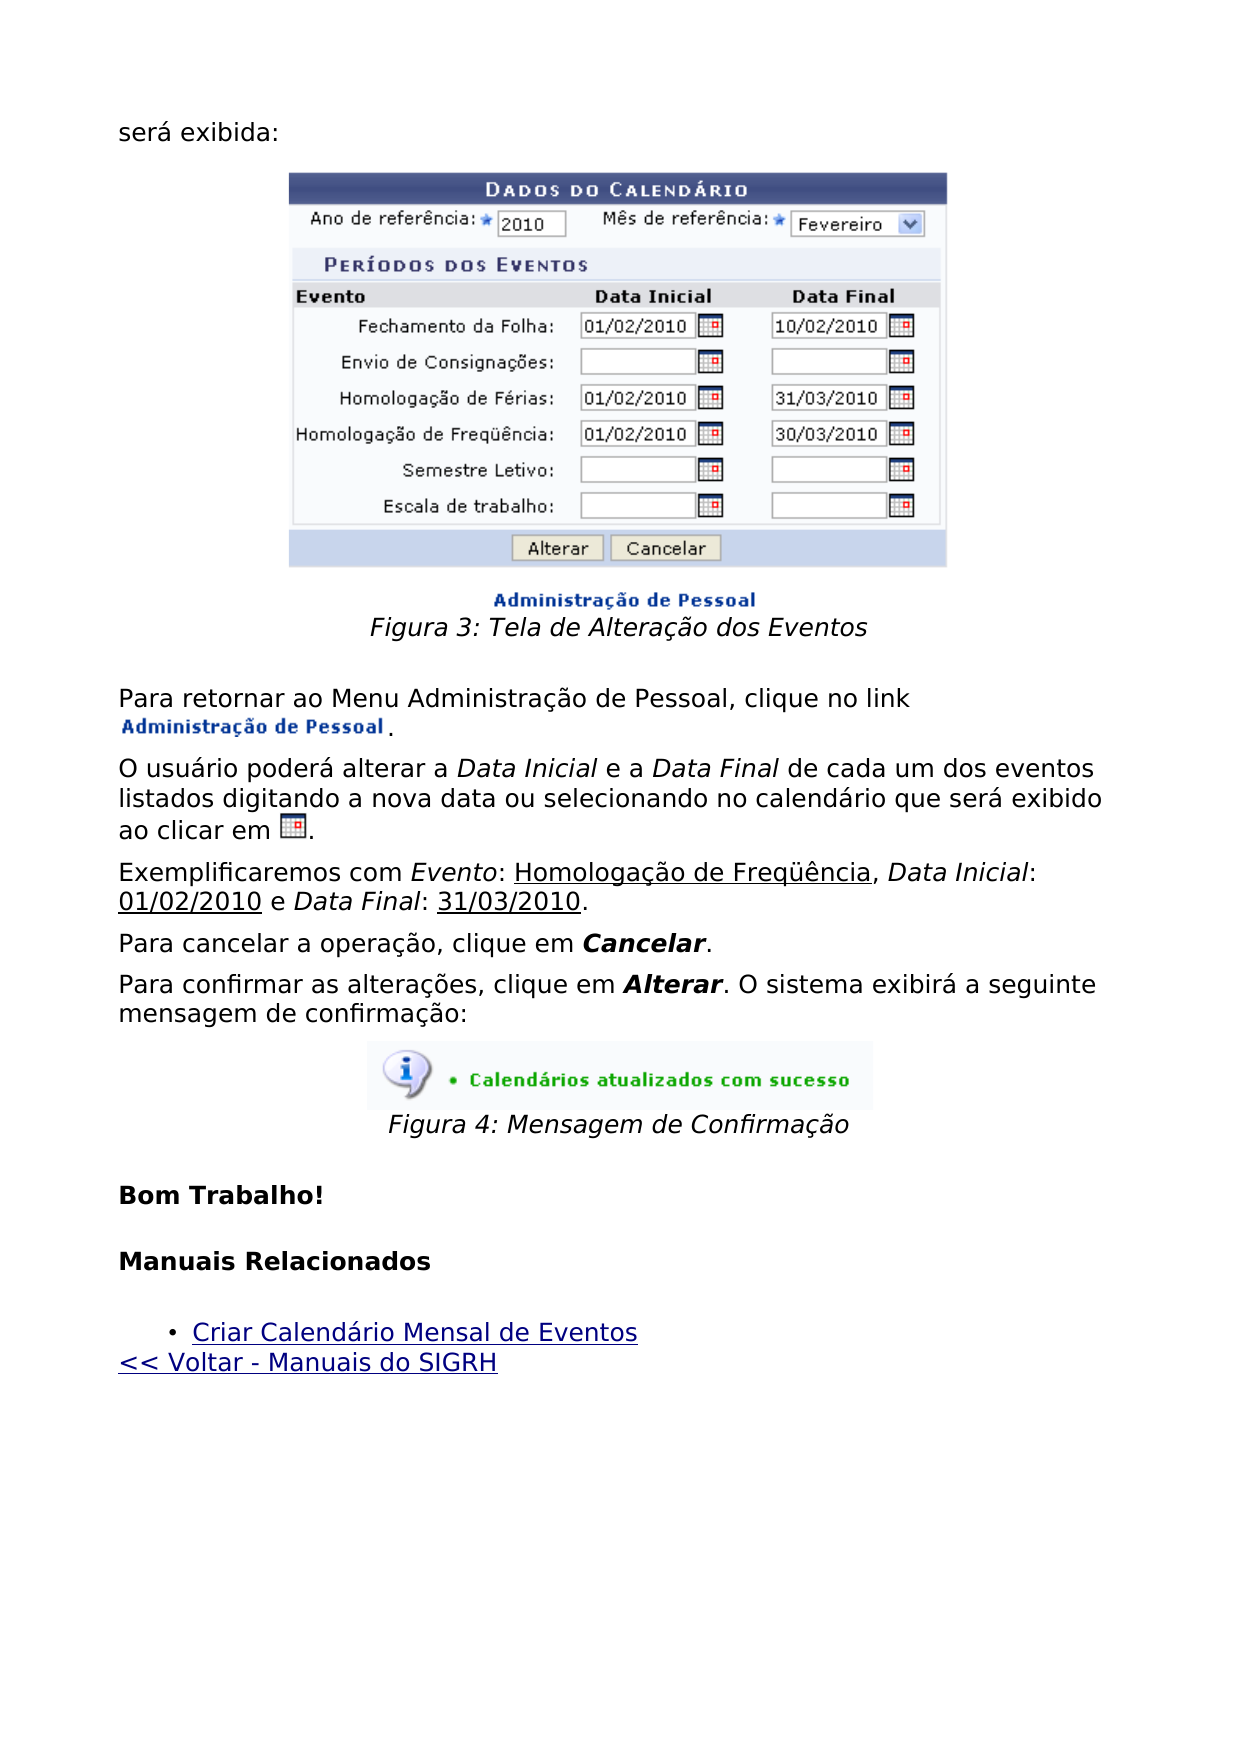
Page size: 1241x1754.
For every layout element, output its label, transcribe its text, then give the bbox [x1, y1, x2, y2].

text Para retornar ao Menu Administração de Pessoal, clique no link . [118, 684, 1122, 742]
picture [367, 1041, 874, 1110]
text Figura 3: Tela de Alteração dos Eventos [289, 613, 951, 642]
text O usuário poderá alterar a Data Inicial e a Data Final de cada um dos eventos listados digitando a nova data ou selecionando no calendário que será exibido ao clicar em . [118, 754, 1122, 845]
text Bom Trabalho! [118, 1181, 1122, 1210]
text Figura 4: Mensagem de Confirmação [367, 1110, 873, 1139]
text Para confirmar as alterações, clique em Alterar. O sistema exibirá a seguinte mensagem de confirmação: [118, 970, 1122, 1029]
subtitle Manuais Relacionados [118, 1247, 1122, 1277]
picture [118, 715, 387, 737]
text Exemplificaremos com Evento: Homologação de Freqüência, Data Inicial: 01/02/2010 e Data Final: 31/03/2010. [118, 858, 1122, 916]
list Criar Calendário Mensal de Eventos [177, 1319, 1122, 1348]
picture [288, 159, 952, 613]
text Para cancelar a operação, clique em Cancelar. [118, 929, 1122, 958]
picture [279, 812, 308, 840]
text será exibida: [118, 118, 1122, 147]
text << Voltar - Manuais do SIGRH [118, 1348, 1122, 1377]
